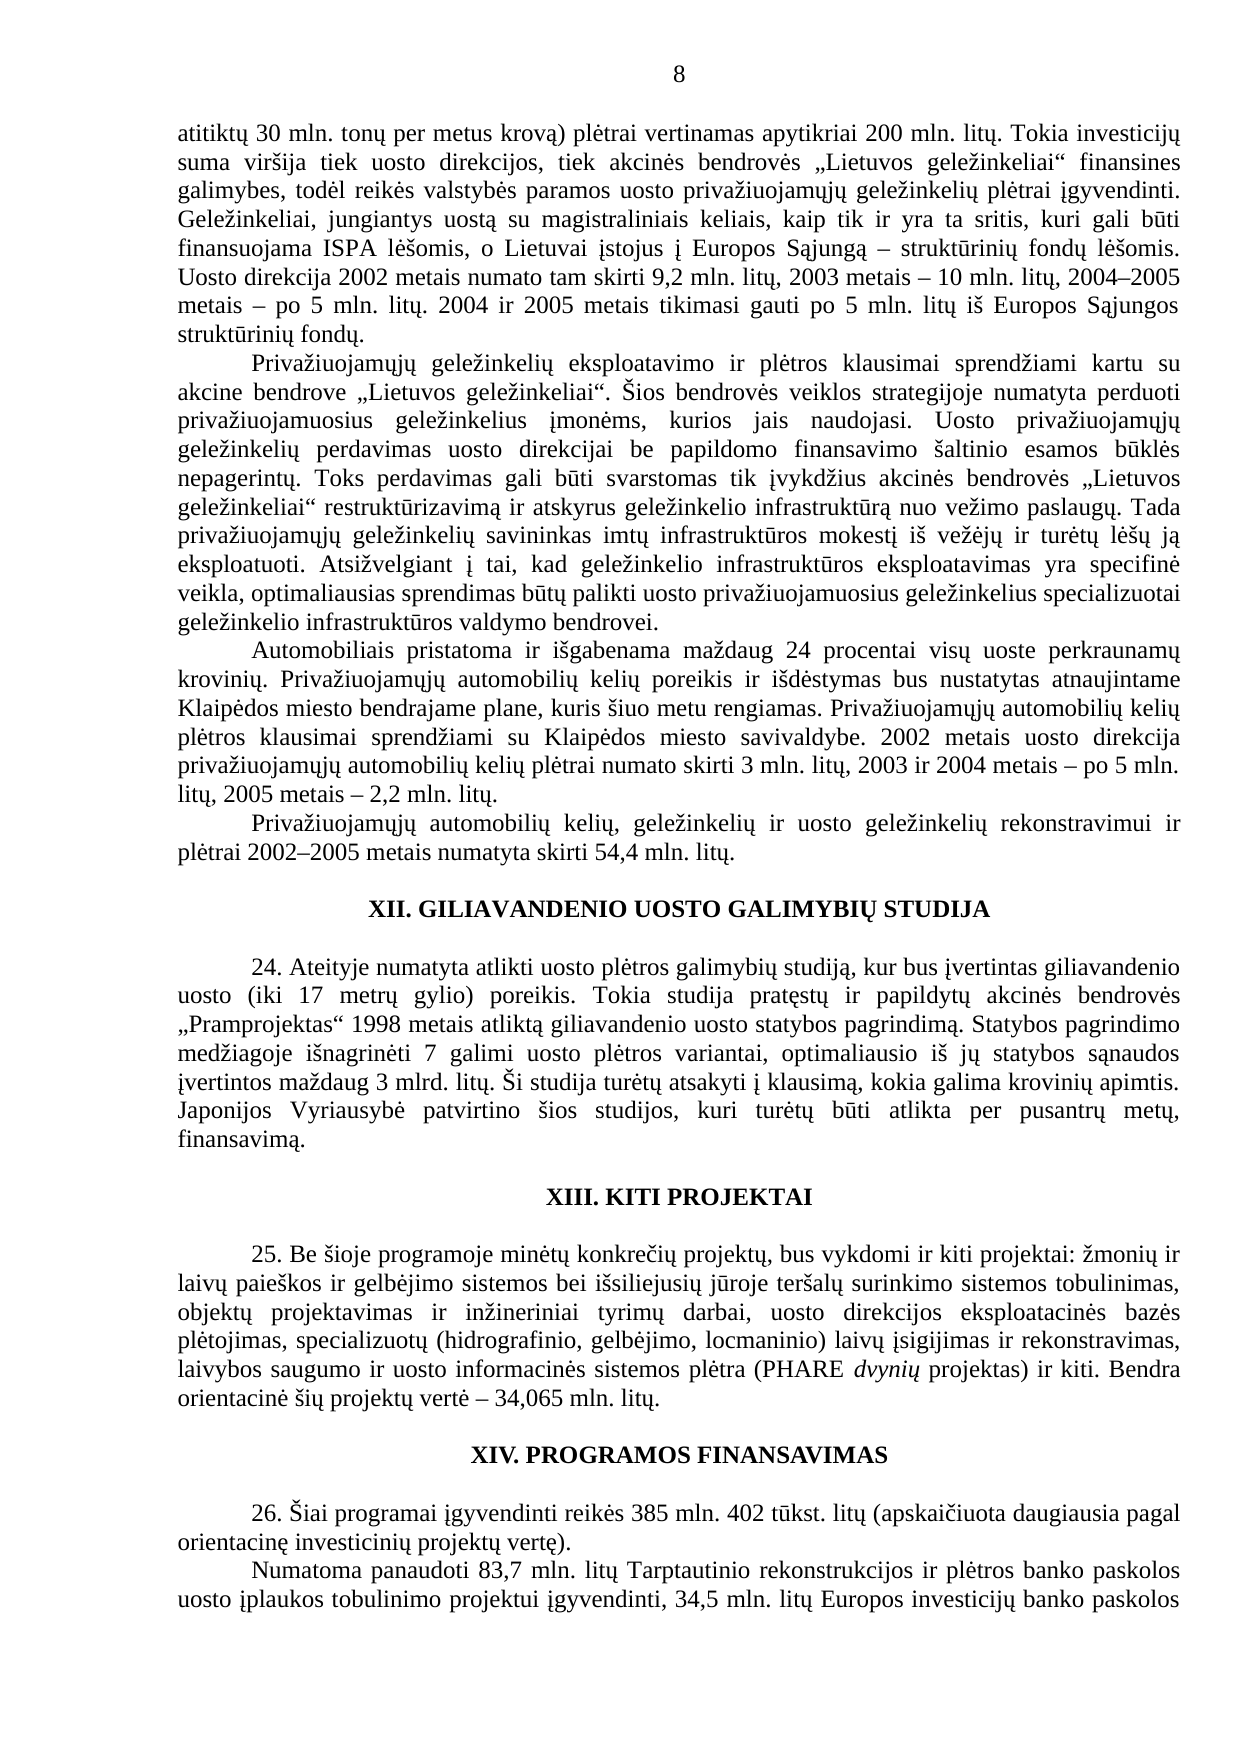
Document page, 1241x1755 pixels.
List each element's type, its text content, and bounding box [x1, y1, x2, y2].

text Numatoma panaudoti 83,7 mln. litų Tarptautinio rekonstrukcijos ir plėtros banko paskolos uosto įplaukos tobulinimo projektui įgyvendinti, 34,5 mln. litų Europos investicijų banko paskolos [177, 1556, 1181, 1613]
text 25. Be šioje programoje minėtų konkrečių projektų, bus vykdomi ir kiti projektai: žmonių ir laivų paieškos ir gelbėjimo sistemos bei išsiliejusių jūroje teršalų surinkimo sistemos tobulinimas, objektų projektavimas ir inžineriniai tyrimų darbai, uosto direkcijos eksploatacinės bazės plėtojimas, specializuotų (hidrografinio, gelbėjimo, locmaninio) laivų įsigijimas ir rekonstravimas, laivybos saugumo ir uosto informacinės sistemos plėtra (PHARE dvynių projektas) ir kiti. Bendra orientacinė šių projektų vertė – 34,065 mln. litų. [177, 1239, 1181, 1412]
text XIV. PROGRAMOS FINANSAVIMAS [177, 1441, 1181, 1469]
text atitiktų 30 mln. tonų per metus krovą) plėtrai vertinamas apytikriai 200 mln. litų. Tokia investicijų suma viršija tiek uosto direkcijos, tiek akcinės bendrovės „Lietuvos geležinkeliai“ finansines galimybes, todėl reikės valstybės paramos uosto privažiuojamųjų geležinkelių plėtrai įgyvendinti. Geležinkeliai, jungiantys uostą su magistraliniais keliais, kaip tik ir yra ta sritis, kuri gali būti finansuojama ISPA lėšomis, o Lietuvai įstojus į Europos Sąjungą – struktūrinių fondų lėšomis. Uosto direkcija 2002 metais numato tam skirti 9,2 mln. litų, 2003 metais – 10 mln. litų, 2004–2005 metais – po 5 mln. litų. 2004 ir 2005 metais tikimasi gauti po 5 mln. litų iš Europos Sąjungos struktūrinių fondų. [177, 118, 1181, 348]
text 24. Ateityje numatyta atlikti uosto plėtros galimybių studiją, kur bus įvertintas giliavandenio uosto (iki 17 metrų gylio) poreikis. Tokia studija pratęstų ir papildytų akcinės bendrovės „Pramprojektas“ 1998 metais atliktą giliavandenio uosto statybos pagrindimą. Statybos pagrindimo medžiagoje išnagrinėti 7 galimi uosto plėtros variantai, optimaliausio iš jų statybos sąnaudos įvertintos maždaug 3 mlrd. litų. Ši studija turėtų atsakyti į klausimą, kokia galima krovinių apimtis. Japonijos Vyriausybė patvirtino šios studijos, kuri turėtų būti atlikta per pusantrų metų, finansavimą. [177, 952, 1181, 1153]
text Automobiliais pristatoma ir išgabenama maždaug 24 procentai visų uoste perkraunamų krovinių. Privažiuojamųjų automobilių kelių poreikis ir išdėstymas bus nustatytas atnaujintame Klaipėdos miesto bendrajame plane, kuris šiuo metu rengiamas. Privažiuojamųjų automobilių kelių plėtros klausimai sprendžiami su Klaipėdos miesto savivaldybe. 2002 metais uosto direkcija privažiuojamųjų automobilių kelių plėtrai numato skirti 3 mln. litų, 2003 ir 2004 metais – po 5 mln. litų, 2005 metais – 2,2 mln. litų. [177, 636, 1181, 808]
text XII. Giliavandenio uosto galimybių studija [177, 894, 1181, 923]
text Privažiuojamųjų automobilių kelių, geležinkelių ir uosto geležinkelių rekonstravimui ir plėtrai 2002–2005 metais numatyta skirti 54,4 mln. litų. [177, 808, 1181, 866]
text Privažiuojamųjų geležinkelių eksploatavimo ir plėtros klausimai sprendžiami kartu su akcine bendrove „Lietuvos geležinkeliai“. Šios bendrovės veiklos strategijoje numatyta perduoti privažiuojamuosius geležinkelius įmonėms, kurios jais naudojasi. Uosto privažiuojamųjų geležinkelių perdavimas uosto direkcijai be papildomo finansavimo šaltinio esamos būklės nepagerintų. Toks perdavimas gali būti svarstomas tik įvykdžius akcinės bendrovės „Lietuvos geležinkeliai“ restruktūrizavimą ir atskyrus geležinkelio infrastruktūrą nuo vežimo paslaugų. Tada privažiuojamųjų geležinkelių savininkas imtų infrastruktūros mokestį iš vežėjų ir turėtų lėšų ją eksploatuoti. Atsižvelgiant į tai, kad geležinkelio infrastruktūros eksploatavimas yra specifinė veikla, optimaliausias sprendimas būtų palikti uosto privažiuojamuosius geležinkelius specializuotai geležinkelio infrastruktūros valdymo bendrovei. [177, 348, 1181, 636]
text 26. Šiai programai įgyvendinti reikės 385 mln. 402 tūkst. litų (apskaičiuota daugiausia pagal orientacinę investicinių projektų vertę). [177, 1498, 1181, 1556]
text XIII. KITI PROJEKTAI [177, 1182, 1181, 1211]
